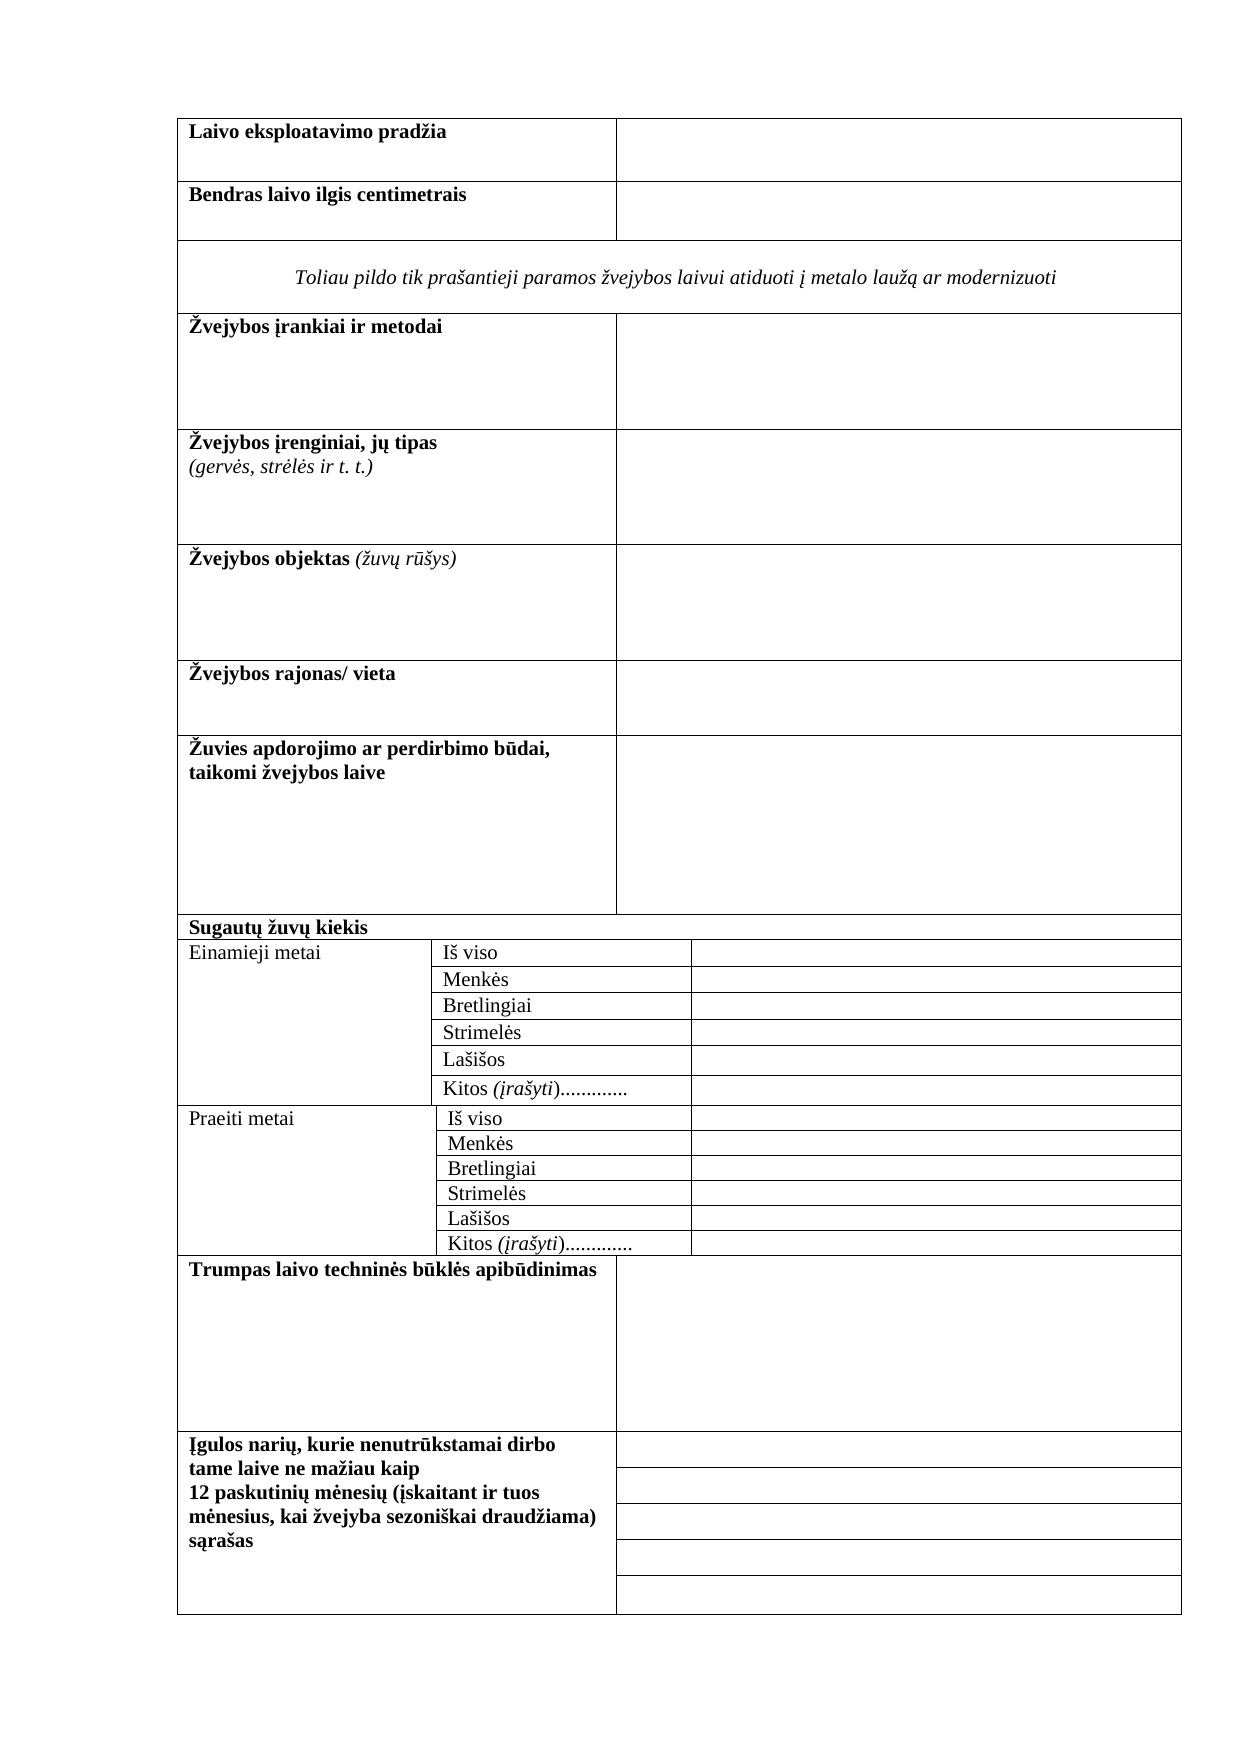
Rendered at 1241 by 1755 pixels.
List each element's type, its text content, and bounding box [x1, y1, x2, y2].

table_cell [617, 1256, 1181, 1431]
table_cell [617, 119, 1181, 181]
table_cell [617, 1468, 1181, 1503]
table_cell Menkės [437, 1131, 691, 1155]
table_cell [617, 1540, 1181, 1574]
table_cell Strimelės [432, 1020, 691, 1045]
table_cell [692, 1181, 1181, 1205]
table_cell [692, 993, 1181, 1019]
table_cell [692, 1106, 1181, 1130]
table_cell [692, 1020, 1181, 1045]
table_cell Praeiti metai [178, 1106, 436, 1255]
table_cell Bendras laivo ilgis centimetrais [178, 182, 616, 240]
table_cell [617, 736, 1181, 914]
table_cell [692, 967, 1181, 992]
table_cell [617, 314, 1181, 429]
table_cell Žuvies apdorojimo ar perdirbimo būdai, taikomi žvejybos laive [178, 736, 616, 914]
table_cell [617, 182, 1181, 240]
table_cell [692, 1131, 1181, 1155]
table_cell [617, 1576, 1181, 1614]
table_cell Lašišos [432, 1046, 691, 1075]
table_cell Einamieji metai [178, 940, 431, 1105]
table_cell Žvejybos įrankiai ir metodai [178, 314, 616, 429]
table_cell [617, 430, 1181, 544]
table_cell Iš viso [432, 940, 691, 966]
table_cell Menkės [432, 967, 691, 992]
table_cell Kitos (įrašyti)............. [432, 1076, 691, 1105]
table_cell [692, 1206, 1181, 1230]
table_cell [617, 661, 1181, 735]
table_cell Strimelės [437, 1181, 691, 1205]
table_cell Laivo eksploatavimo pradžia [178, 119, 616, 181]
table_cell [692, 1046, 1181, 1075]
table_cell [617, 545, 1181, 660]
table_cell Trumpas laivo techninės būklės apibūdinimas [178, 1256, 616, 1431]
table_cell [692, 1156, 1181, 1180]
table_cell Žvejybos įrenginiai, jų tipas (gervės, strėlės ir t. t.) [178, 430, 616, 544]
table_cell Toliau pildo tik prašantieji paramos žvejybos laivui atiduoti į metalo laužą ar modernizuoti [178, 241, 1181, 313]
table_cell Žvejybos objektas (žuvų rūšys) [178, 545, 616, 660]
table_cell Bretlingiai [432, 993, 691, 1019]
table_cell Bretlingiai [437, 1156, 691, 1180]
table_cell [692, 940, 1181, 966]
table_cell Įgulos narių, kurie nenutrūkstamai dirbo tame laive ne mažiau kaip 12 paskutinių mėnesių (įskaitant ir tuos mėnesius, kai žvejyba sezoniškai draudžiama) sąrašas [178, 1432, 616, 1614]
table_cell [617, 1504, 1181, 1539]
table_cell [692, 1076, 1181, 1105]
table_cell Sugautų žuvų kiekis [178, 915, 1181, 939]
table_cell [617, 1432, 1181, 1467]
table_cell [692, 1231, 1181, 1255]
table_cell Lašišos [437, 1206, 691, 1230]
table_cell Žvejybos rajonas/ vieta [178, 661, 616, 735]
table_cell Kitos (įrašyti)............. [437, 1231, 691, 1255]
table_cell Iš viso [437, 1106, 691, 1130]
